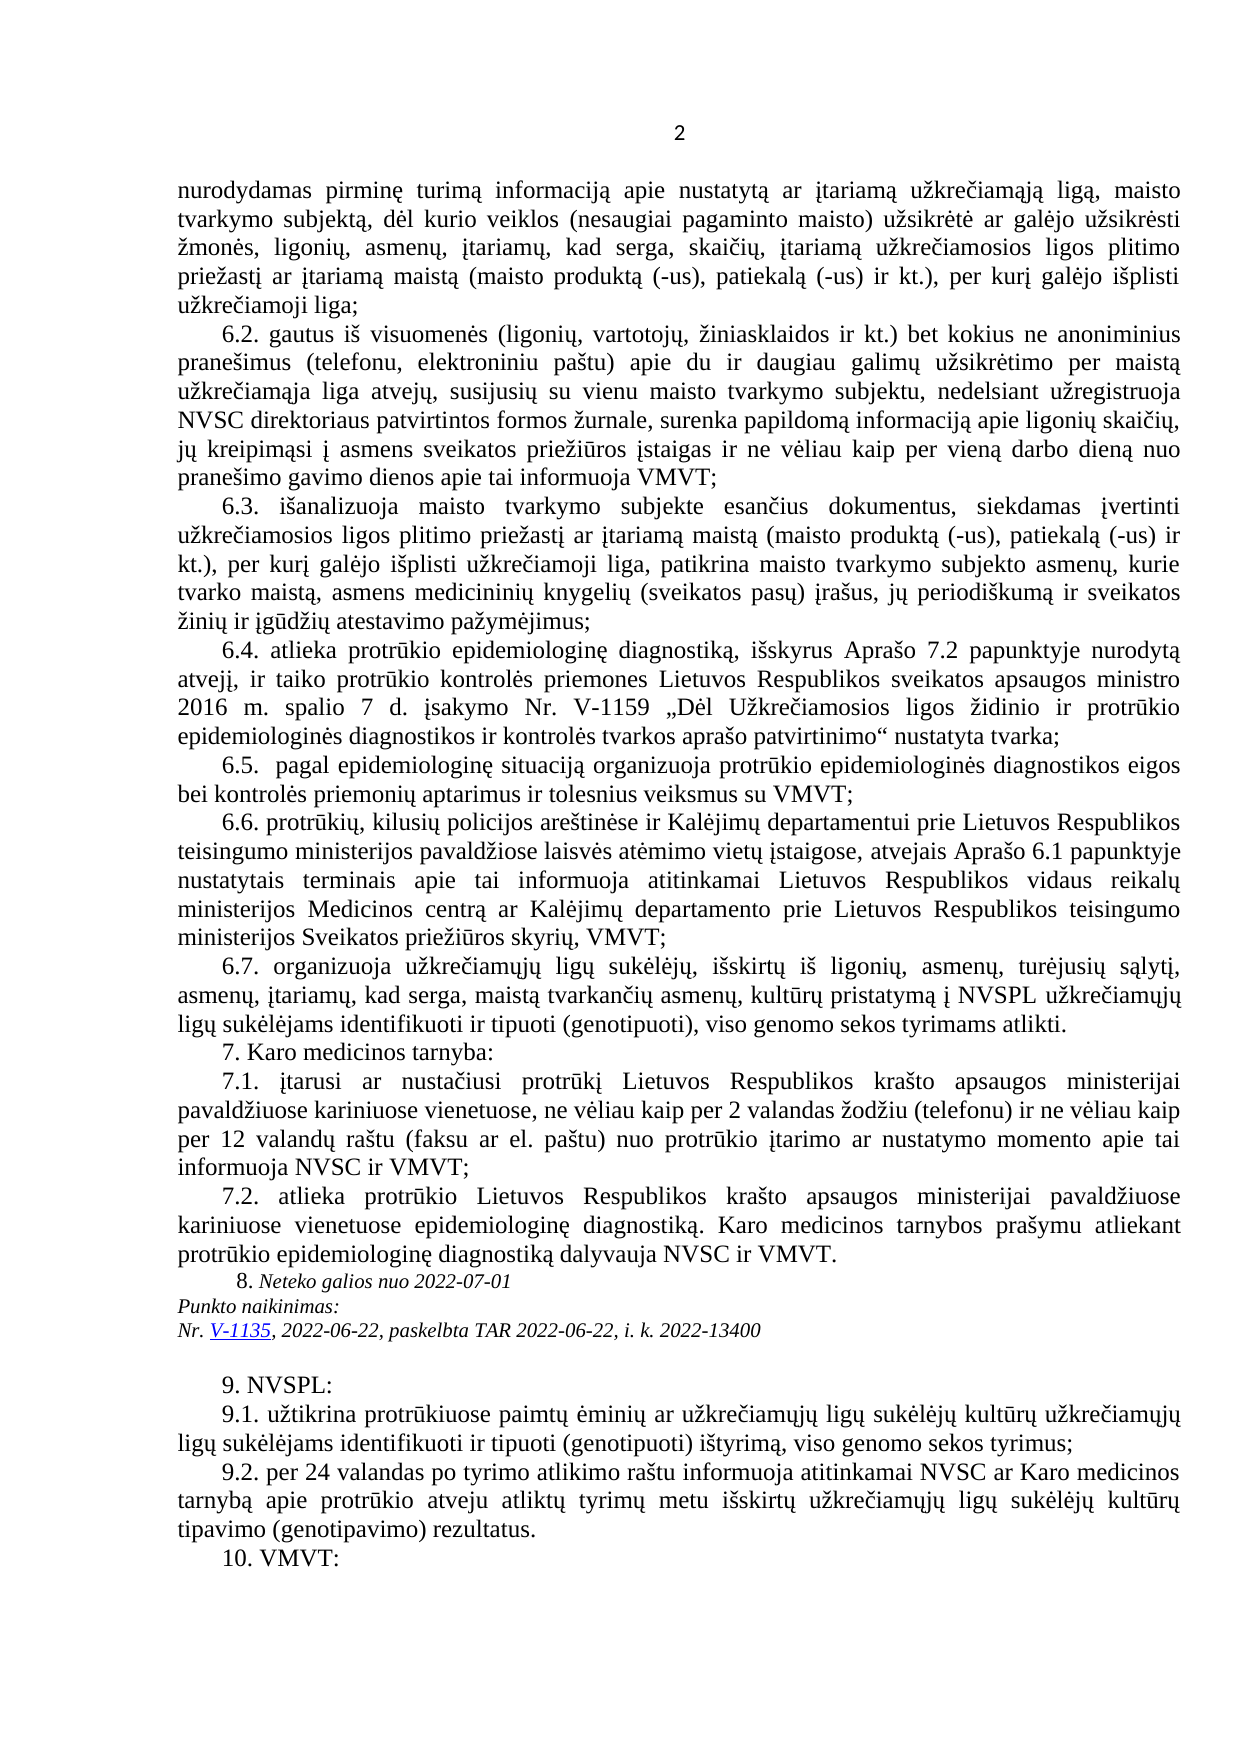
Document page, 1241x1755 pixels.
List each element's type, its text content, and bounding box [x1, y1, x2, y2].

text 7. Karo medicinos tarnyba: [177, 1037, 1181, 1066]
text 10. VMVT: [177, 1543, 1181, 1572]
text 6.6. protrūkių, kilusių policijos areštinėse ir Kalėjimų departamentui prie Lietuvos Respublikos teisingumo ministerijos pavaldžiose laisvės atėmimo vietų įstaigose, atvejais Aprašo 6.1 papunktyje nustatytais terminais apie tai informuoja atitinkamai Lietuvos Respublikos vidaus reikalų ministerijos Medicinos centrą ar Kalėjimų departamento prie Lietuvos Respublikos teisingumo ministerijos Sveikatos priežiūros skyrių, VMVT; [177, 807, 1181, 951]
text 9. NVSPL: [177, 1371, 1181, 1399]
text 8. Neteko galios nuo 2022-07-01 [177, 1267, 1181, 1294]
text 9.1. užtikrina protrūkiuose paimtų ėminių ar užkrečiamųjų ligų sukėlėjų kultūrų užkrečiamųjų ligų sukėlėjams identifikuoti ir tipuoti (genotipuoti) ištyrimą, viso genomo sekos tyrimus; [177, 1399, 1181, 1457]
text 6.4. atlieka protrūkio epidemiologinę diagnostiką, išskyrus Aprašo 7.2 papunktyje nurodytą atvejį, ir taiko protrūkio kontrolės priemones Lietuvos Respublikos sveikatos apsaugos ministro 2016 m. spalio 7 d. įsakymo Nr. V-1159 „Dėl Užkrečiamosios ligos židinio ir protrūkio epidemiologinės diagnostikos ir kontrolės tvarkos aprašo patvirtinimo“ nustatyta tvarka; [177, 635, 1181, 750]
text 6.7. organizuoja užkrečiamųjų ligų sukėlėjų, išskirtų iš ligonių, asmenų, turėjusių sąlytį, asmenų, įtariamų, kad serga, maistą tvarkančių asmenų, kultūrų pristatymą į NVSPL užkrečiamųjų ligų sukėlėjams identifikuoti ir tipuoti (genotipuoti), viso genomo sekos tyrimams atlikti. [177, 951, 1181, 1037]
text 6.5. pagal epidemiologinę situaciją organizuoja protrūkio epidemiologinės diagnostikos eigos bei kontrolės priemonių aptarimus ir tolesnius veiksmus su VMVT; [177, 750, 1181, 807]
text Punkto naikinimas: [177, 1294, 1181, 1318]
text 7.1. įtarusi ar nustačiusi protrūkį Lietuvos Respublikos krašto apsaugos ministerijai pavaldžiuose kariniuose vienetuose, ne vėliau kaip per 2 valandas žodžiu (telefonu) ir ne vėliau kaip per 12 valandų raštu (faksu ar el. paštu) nuo protrūkio įtarimo ar nustatymo momento apie tai informuoja NVSC ir VMVT; [177, 1066, 1181, 1181]
text 9.2. per 24 valandas po tyrimo atlikimo raštu informuoja atitinkamai NVSC ar Karo medicinos tarnybą apie protrūkio atveju atliktų tyrimų metu išskirtų užkrečiamųjų ligų sukėlėjų kultūrų tipavimo (genotipavimo) rezultatus. [177, 1457, 1181, 1543]
text 6.3. išanalizuoja maisto tvarkymo subjekte esančius dokumentus, siekdamas įvertinti užkrečiamosios ligos plitimo priežastį ar įtariamą maistą (maisto produktą (-us), patiekalą (-us) ir kt.), per kurį galėjo išplisti užkrečiamoji liga, patikrina maisto tvarkymo subjekto asmenų, kurie tvarko maistą, asmens medicininių knygelių (sveikatos pasų) įrašus, jų periodiškumą ir sveikatos žinių ir įgūdžių atestavimo pažymėjimus; [177, 491, 1181, 635]
text 7.2. atlieka protrūkio Lietuvos Respublikos krašto apsaugos ministerijai pavaldžiuose kariniuose vienetuose epidemiologinę diagnostiką. Karo medicinos tarnybos prašymu atliekant protrūkio epidemiologinę diagnostiką dalyvauja NVSC ir VMVT. [177, 1181, 1181, 1267]
text 6.2. gautus iš visuomenės (ligonių, vartotojų, žiniasklaidos ir kt.) bet kokius ne anoniminius pranešimus (telefonu, elektroniniu paštu) apie du ir daugiau galimų užsikrėtimo per maistą užkrečiamąja liga atvejų, susijusių su vienu maisto tvarkymo subjektu, nedelsiant užregistruoja NVSC direktoriaus patvirtintos formos žurnale, surenka papildomą informaciją apie ligonių skaičių, jų kreipimąsi į asmens sveikatos priežiūros įstaigas ir ne vėliau kaip per vieną darbo dieną nuo pranešimo gavimo dienos apie tai informuoja VMVT; [177, 319, 1181, 491]
text Nr. V-1135, 2022-06-22, paskelbta TAR 2022-06-22, i. k. 2022-13400 [177, 1318, 1181, 1342]
text nurodydamas pirminę turimą informaciją apie nustatytą ar įtariamą užkrečiamąją ligą, maisto tvarkymo subjektą, dėl kurio veiklos (nesaugiai pagaminto maisto) užsikrėtė ar galėjo užsikrėsti žmonės, ligonių, asmenų, įtariamų, kad serga, skaičių, įtariamą užkrečiamosios ligos plitimo priežastį ar įtariamą maistą (maisto produktą (-us), patiekalą (-us) ir kt.), per kurį galėjo išplisti užkrečiamoji liga; [177, 175, 1181, 319]
